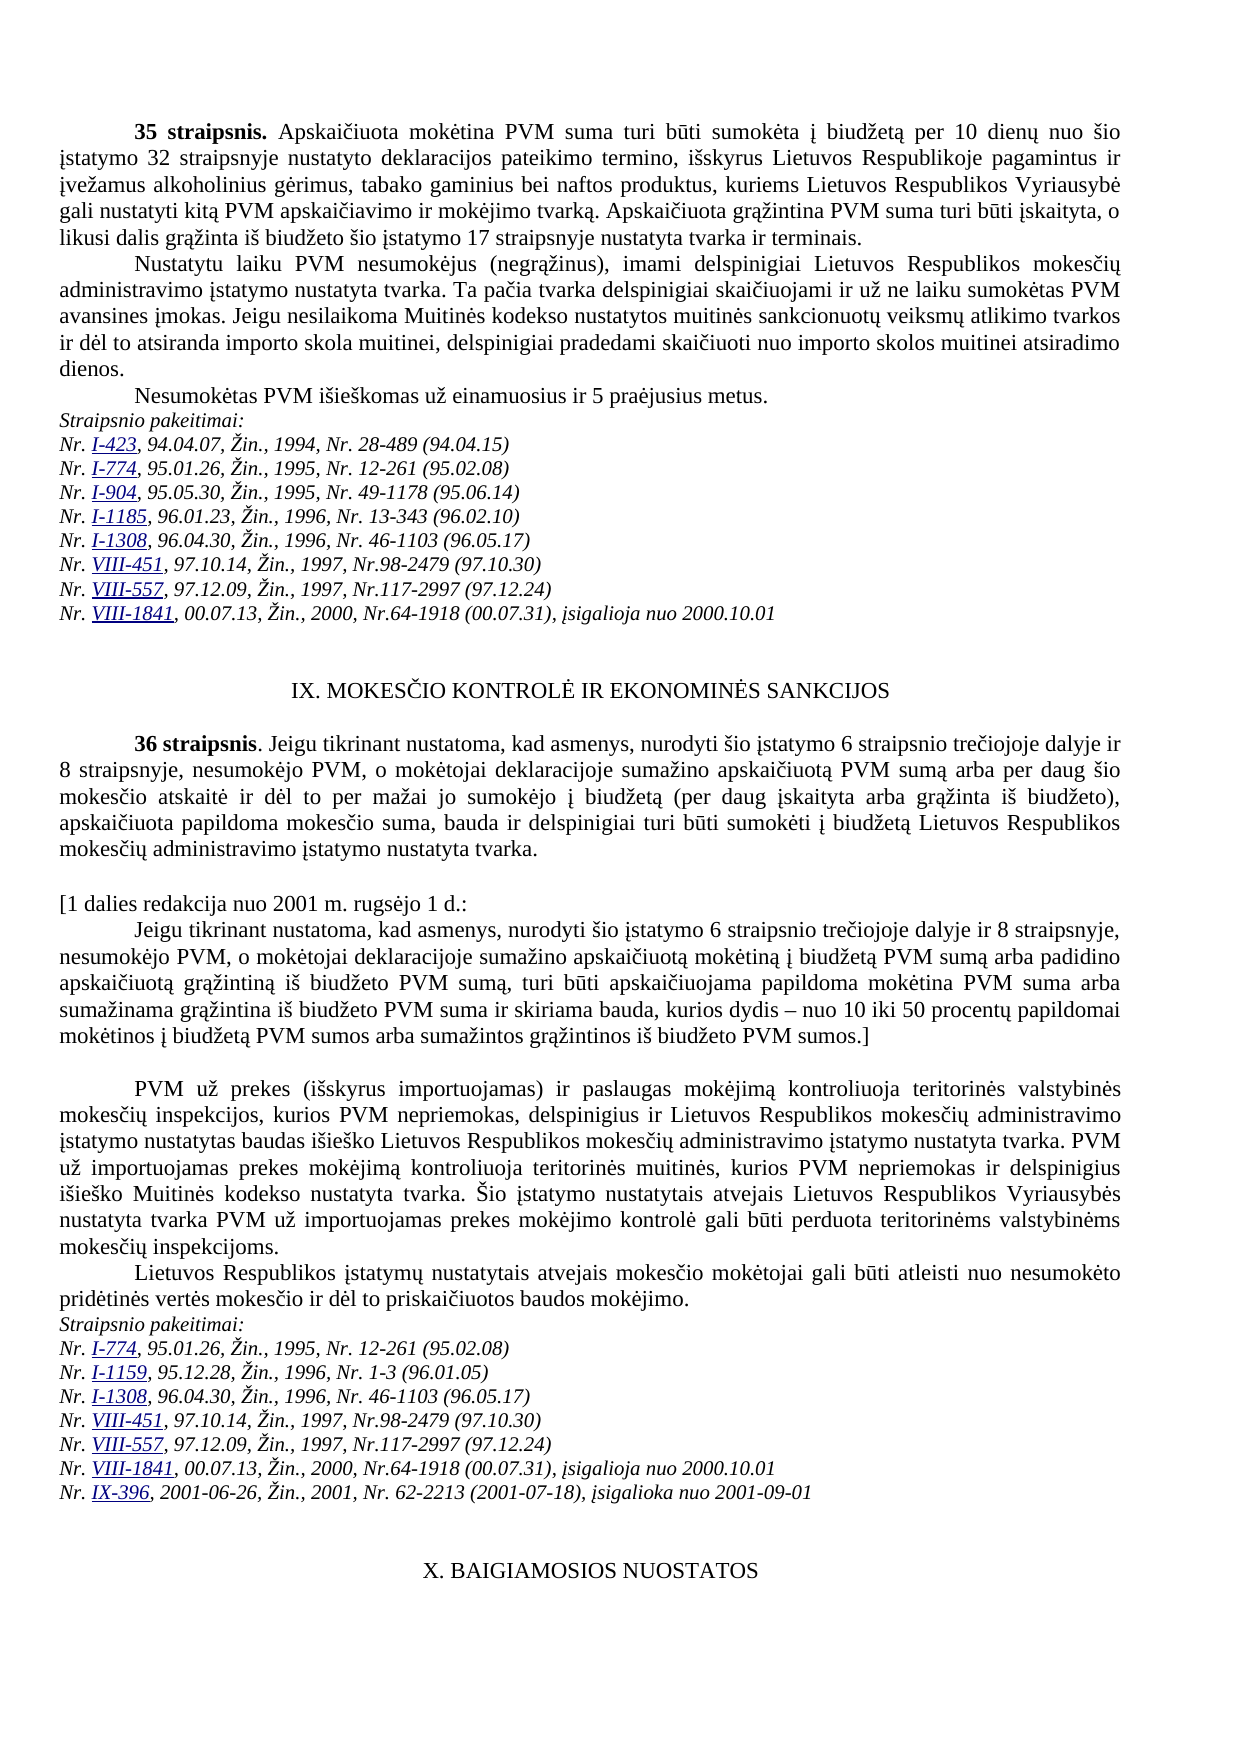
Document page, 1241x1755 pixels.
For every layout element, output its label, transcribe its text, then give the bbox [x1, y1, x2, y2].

text Nr. I-774, 95.01.26, Žin., 1995, Nr. 12-261 (95.02.08) [59, 1336, 1122, 1360]
text Nesumokėtas PVM išieškomas už einamuosius ir 5 praėjusius metus. [59, 382, 1122, 408]
text Nr. VIII-557, 97.12.09, Žin., 1997, Nr.117-2997 (97.12.24) [59, 576, 1122, 601]
text Nr. I-1308, 96.04.30, Žin., 1996, Nr. 46-1103 (96.05.17) [59, 1384, 1122, 1408]
text Nr. I-1308, 96.04.30, Žin., 1996, Nr. 46-1103 (96.05.17) [59, 528, 1122, 552]
text X. BAIGIAMOSIOS NUOSTATOS [59, 1557, 1122, 1583]
text Nr. VIII-1841, 00.07.13, Žin., 2000, Nr.64-1918 (00.07.31), įsigalioja nuo 2000.10.01 [59, 601, 1122, 624]
text Nr. I-904, 95.05.30, Žin., 1995, Nr. 49-1178 (95.06.14) [59, 480, 1122, 504]
text PVM už prekes (išskyrus importuojamas) ir paslaugas mokėjimą kontroliuoja teritorinės valstybinės mokesčių inspekcijos, kurios PVM nepriemokas, delspinigius ir Lietuvos Respublikos mokesčių administravimo įstatymo nustatytas baudas išieško Lietuvos Respublikos mokesčių administravimo įstatymo nustatyta tvarka. PVM už importuojamas prekes mokėjimą kontroliuoja teritorinės muitinės, kurios PVM nepriemokas ir delspinigius išieško Muitinės kodekso nustatyta tvarka. Šio įstatymo nustatytais atvejais Lietuvos Respublikos Vyriausybės nustatyta tvarka PVM už importuojamas prekes mokėjimo kontrolė gali būti perduota teritorinėms valstybinėms mokesčių inspekcijoms. [59, 1075, 1122, 1259]
text Nr. VIII-1841, 00.07.13, Žin., 2000, Nr.64-1918 (00.07.31), įsigalioja nuo 2000.10.01 [59, 1456, 1122, 1480]
text 36 straipsnis. Jeigu tikrinant nustatoma, kad asmenys, nurodyti šio įstatymo 6 straipsnio trečiojoje dalyje ir 8 straipsnyje, nesumokėjo PVM, o mokėtojai deklaracijoje sumažino apskaičiuotą PVM sumą arba per daug šio mokesčio atskaitė ir dėl to per mažai jo sumokėjo į biudžetą (per daug įskaityta arba grąžinta iš biudžeto), apskaičiuota papildoma mokesčio suma, bauda ir delspinigiai turi būti sumokėti į biudžetą Lietuvos Respublikos mokesčių administravimo įstatymo nustatyta tvarka. [59, 730, 1122, 862]
text Nr. I-423, 94.04.07, Žin., 1994, Nr. 28-489 (94.04.15) [59, 432, 1122, 456]
text 35 straipsnis. Apskaičiuota mokėtina PVM suma turi būti sumokėta į biudžetą per 10 dienų nuo šio įstatymo 32 straipsnyje nustatyto deklaracijos pateikimo termino, išskyrus Lietuvos Respublikoje pagamintus ir įvežamus alkoholinius gėrimus, tabako gaminius bei naftos produktus, kuriems Lietuvos Respublikos Vyriausybė gali nustatyti kitą PVM apskaičiavimo ir mokėjimo tvarką. Apskaičiuota grąžintina PVM suma turi būti įskaityta, o likusi dalis grąžinta iš biudžeto šio įstatymo 17 straipsnyje nustatyta tvarka ir terminais. [59, 118, 1122, 250]
text Nr. I-774, 95.01.26, Žin., 1995, Nr. 12-261 (95.02.08) [59, 456, 1122, 480]
text Straipsnio pakeitimai: [59, 408, 1122, 432]
text Nr. VIII-557, 97.12.09, Žin., 1997, Nr.117-2997 (97.12.24) [59, 1432, 1122, 1456]
text Nr. I-1185, 96.01.23, Žin., 1996, Nr. 13-343 (96.02.10) [59, 504, 1122, 528]
text Lietuvos Respublikos įstatymų nustatytais atvejais mokesčio mokėtojai gali būti atleisti nuo nesumokėto pridėtinės vertės mokesčio ir dėl to priskaičiuotos baudos mokėjimo. [59, 1259, 1122, 1312]
text Nr. IX-396, 2001-06-26, Žin., 2001, Nr. 62-2213 (2001-07-18), įsigalioka nuo 2001-09-01 [59, 1480, 1122, 1504]
text Nr. I-1159, 95.12.28, Žin., 1996, Nr. 1-3 (96.01.05) [59, 1360, 1122, 1384]
text Jeigu tikrinant nustatoma, kad asmenys, nurodyti šio įstatymo 6 straipsnio trečiojoje dalyje ir 8 straipsnyje, nesumokėjo PVM, o mokėtojai deklaracijoje sumažino apskaičiuotą mokėtiną į biudžetą PVM sumą arba padidino apskaičiuotą grąžintiną iš biudžeto PVM sumą, turi būti apskaičiuojama papildoma mokėtina PVM suma arba sumažinama grąžintina iš biudžeto PVM suma ir skiriama bauda, kurios dydis – nuo 10 iki 50 procentų papildomai mokėtinos į biudžetą PVM sumos arba sumažintos grąžintinos iš biudžeto PVM sumos.] [59, 917, 1122, 1048]
text Nustatytu laiku PVM nesumokėjus (negrąžinus), imami delspinigiai Lietuvos Respublikos mokesčių administravimo įstatymo nustatyta tvarka. Ta pačia tvarka delspinigiai skaičiuojami ir už ne laiku sumokėtas PVM avansines įmokas. Jeigu nesilaikoma Muitinės kodekso nustatytos muitinės sankcionuotų veiksmų atlikimo tvarkos ir dėl to atsiranda importo skola muitinei, delspinigiai pradedami skaičiuoti nuo importo skolos muitinei atsiradimo dienos. [59, 250, 1122, 382]
text IX. MOKESČIO KONTROLĖ IR EKONOMINĖS SANKCIJOS [59, 677, 1122, 704]
text Straipsnio pakeitimai: [59, 1312, 1122, 1336]
text [1 dalies redakcija nuo 2001 m. rugsėjo 1 d.: [59, 890, 1122, 917]
text Nr. VIII-451, 97.10.14, Žin., 1997, Nr.98-2479 (97.10.30) [59, 552, 1122, 576]
text Nr. VIII-451, 97.10.14, Žin., 1997, Nr.98-2479 (97.10.30) [59, 1408, 1122, 1432]
